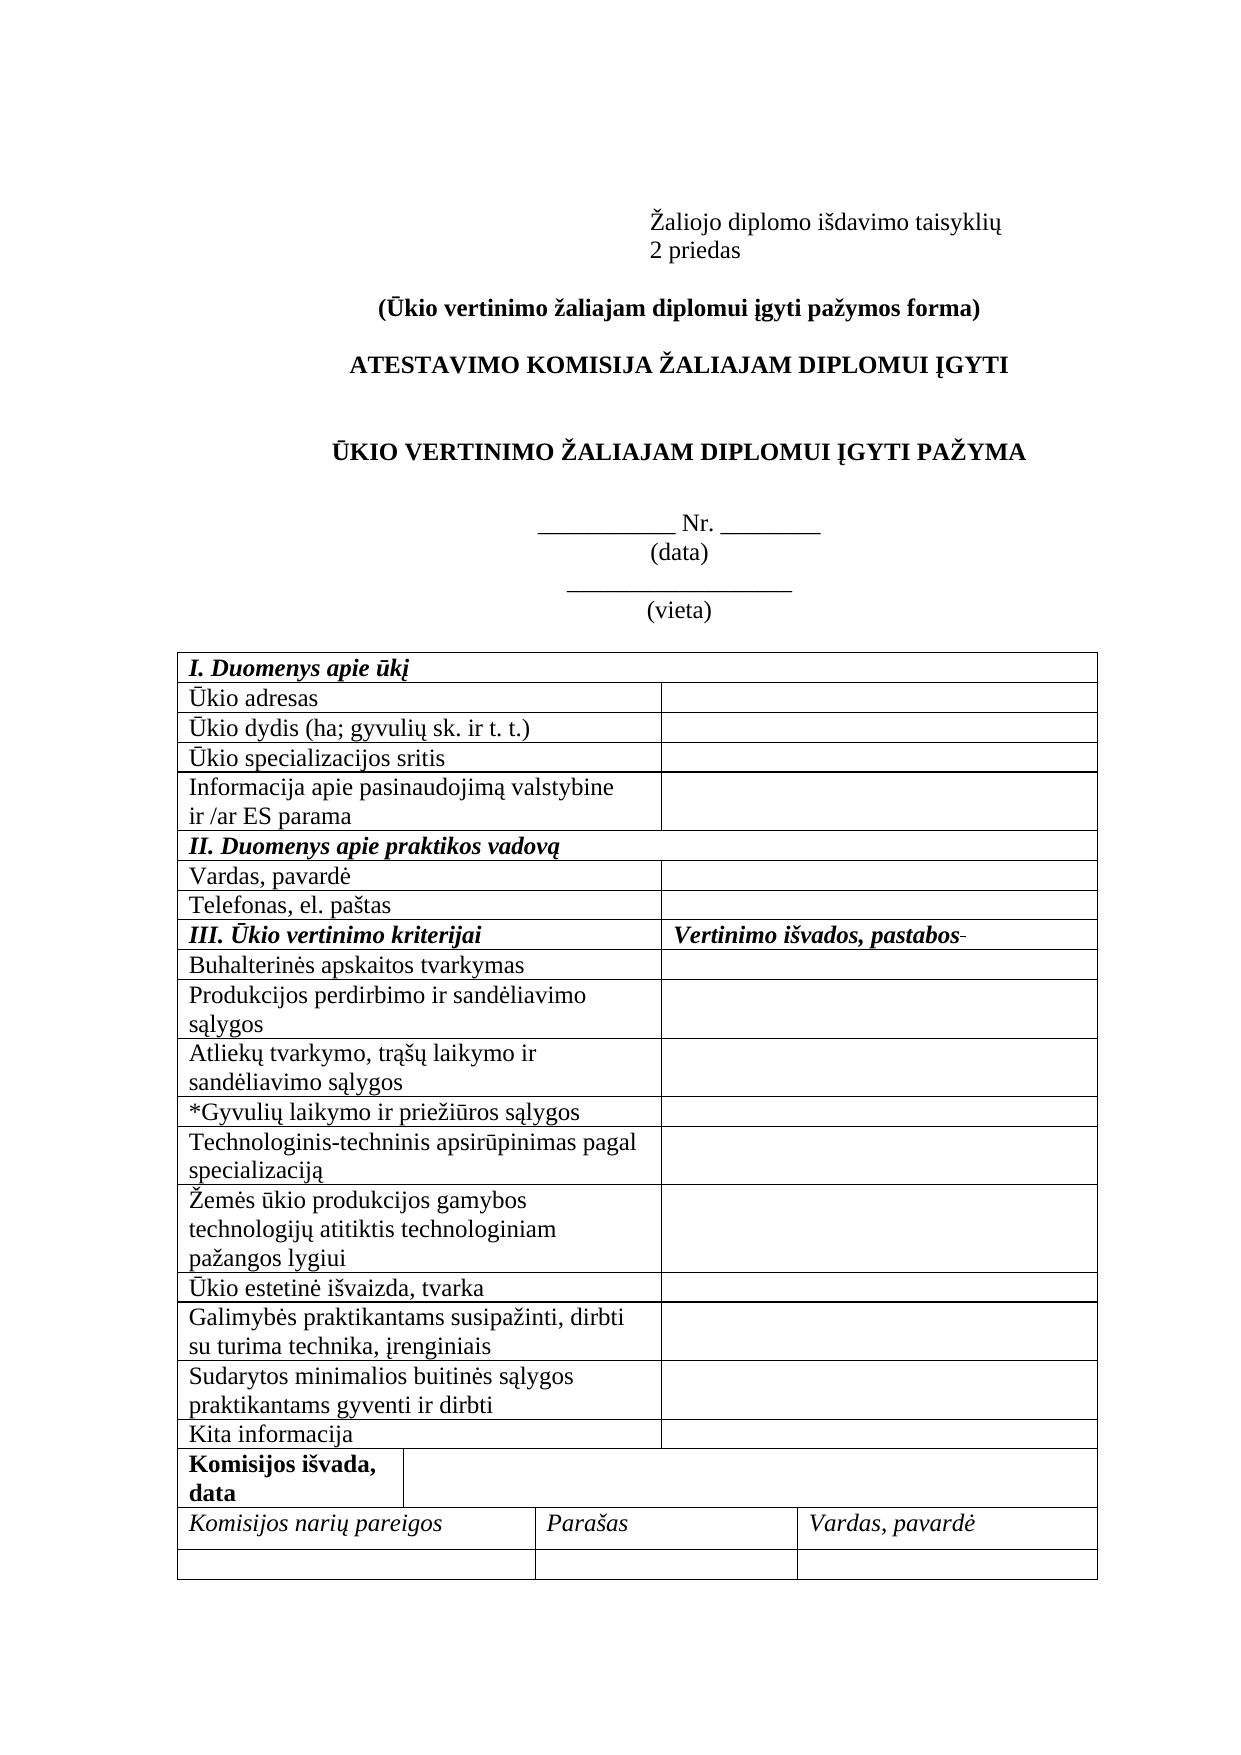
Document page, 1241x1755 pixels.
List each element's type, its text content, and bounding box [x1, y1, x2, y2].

table_cell *Gyvulių laikymo ir priežiūros sąlygos [178, 1097, 661, 1126]
text __________________ [177, 566, 1181, 595]
table_cell Ūkio dydis (ha; gyvulių sk. ir t. t.) [178, 713, 661, 742]
table_cell Ūkio specializacijos sritis [178, 743, 661, 771]
table_cell Telefonas, el. paštas [178, 891, 661, 919]
table_header I. Duomenys apie ūkį [178, 653, 1097, 682]
text ___________ Nr. ________ [177, 508, 1181, 537]
table_cell [662, 891, 1097, 919]
table_cell [662, 773, 1097, 830]
table_cell Vardas, pavardė [178, 861, 661, 889]
table_cell [662, 1127, 1097, 1184]
table_cell Komisijos išvada, data [178, 1449, 403, 1507]
table_cell Produkcijos perdirbimo ir sandėliavimo sąlygos [178, 980, 661, 1037]
table_cell Komisijos narių pareigos [178, 1508, 535, 1549]
table_cell [662, 743, 1097, 771]
table_cell [798, 1550, 1097, 1579]
table_cell Galimybės praktikantams susipažinti, dirbti su turima technika, įrenginiais [178, 1303, 661, 1360]
table_cell [404, 1449, 1097, 1507]
table_cell Atliekų tvarkymo, trąšų laikymo ir sandėliavimo sąlygos [178, 1039, 661, 1096]
text (Ūkio vertinimo žaliajam diplomui įgyti pažymos forma) [177, 293, 1181, 322]
text 2 priedas [649, 235, 1181, 264]
text atestavimo komisijA žaliajam diplomui įgyti [177, 350, 1181, 379]
table_cell [662, 1039, 1097, 1096]
table_cell [662, 1097, 1097, 1126]
table_cell [662, 1273, 1097, 1301]
table_cell [662, 980, 1097, 1037]
table_cell II. Duomenys apie praktikos vadovą [178, 831, 963, 860]
text Žaliojo diplomo išdavimo taisyklių [649, 207, 1181, 235]
table_cell [178, 1550, 535, 1579]
table_cell [963, 831, 1097, 860]
table_cell [662, 861, 1097, 889]
table_cell Žemės ūkio produkcijos gamybos technologijų atitiktis technologiniam pažangos lygiui [178, 1185, 661, 1272]
table_cell Sudarytos minimalios buitinės sąlygos praktikantams gyventi ir dirbti [178, 1361, 661, 1418]
table_cell Technologinis-techninis apsirūpinimas pagal specializaciją [178, 1127, 661, 1184]
table_cell [662, 1420, 1097, 1448]
table_cell [662, 950, 1097, 979]
table_cell Informacija apie pasinaudojimą valstybine ir /ar ES parama [178, 773, 661, 830]
table_cell Parašas [536, 1508, 797, 1549]
text ŪKIO VERTINIMO ŽALIAJAM DIPLOMUI ĮGYTI PAŽYMA [177, 437, 1181, 465]
table_cell III. Ūkio vertinimo kriterijai [178, 920, 661, 949]
table_cell [662, 1185, 1097, 1272]
table_cell [662, 713, 1097, 742]
table_cell Ūkio adresas [178, 683, 661, 712]
text (vieta) [177, 595, 1181, 623]
table_cell [662, 1303, 1097, 1360]
table_cell Vertinimo išvados, pastabos [662, 920, 1097, 949]
text (data) [177, 537, 1181, 566]
table_cell [662, 683, 1097, 712]
table_cell Buhalterinės apskaitos tvarkymas [178, 950, 661, 979]
table_cell [536, 1550, 797, 1579]
table_cell Vardas, pavardė [798, 1508, 1097, 1549]
table_cell [662, 1361, 1097, 1418]
table_cell Kita informacija [178, 1420, 661, 1448]
table_cell Ūkio estetinė išvaizda, tvarka [178, 1273, 661, 1301]
